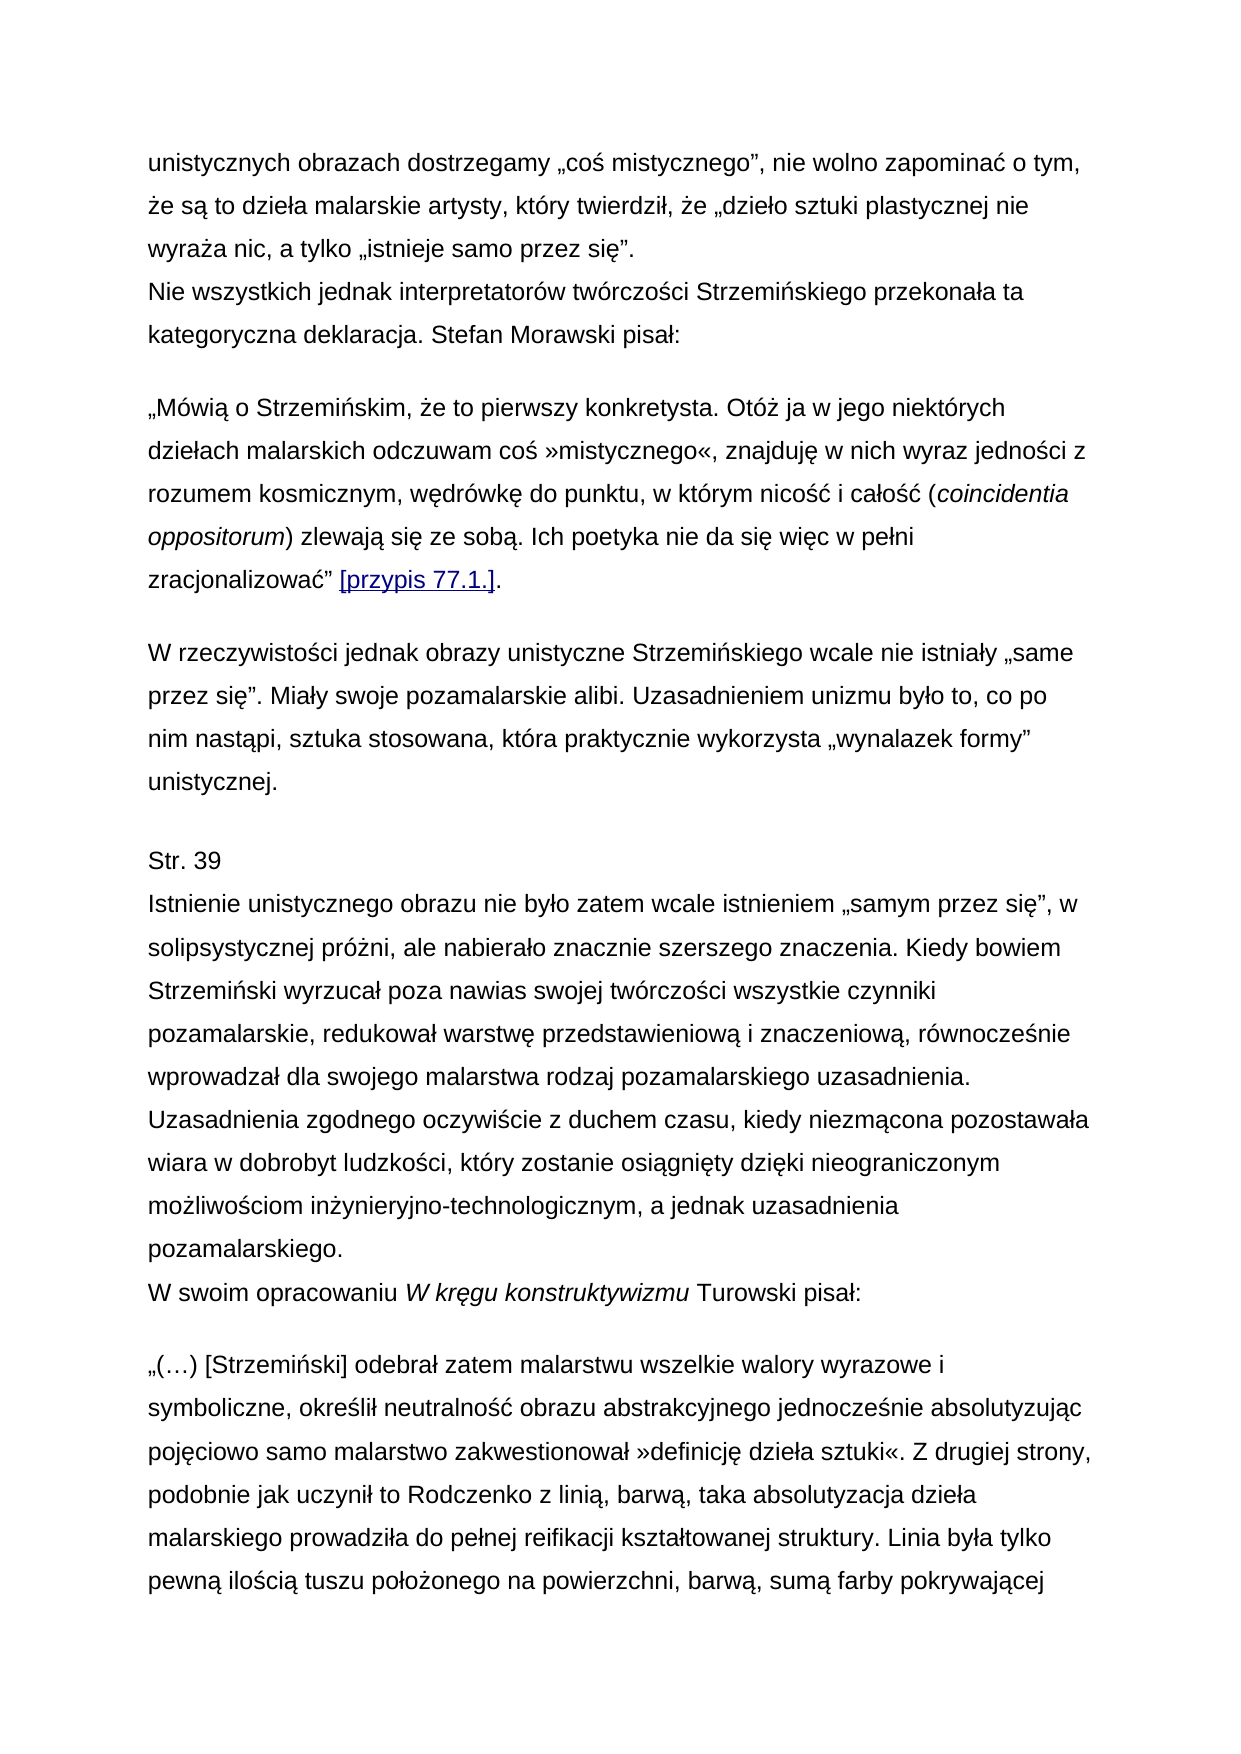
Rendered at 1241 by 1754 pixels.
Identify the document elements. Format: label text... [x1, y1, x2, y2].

text W swoim opracowaniu W kręgu konstruktywizmu Turowski pisał: [148, 1278, 1093, 1306]
text „Mówią o Strzemińskim, że to pierwszy konkretysta. Otóż ja w jego niektórych dziełach malarskich odczuwam coś »mistycznego«, znajduję w nich wyraz jedności z rozumem kosmicznym, wędrówkę do punktu, w którym nicość i całość (coincidentia oppositorum) zlewają się ze sobą. Ich poetyka nie da się więc w pełni zracjonalizować” [przypis 77.1.]. [148, 393, 1093, 594]
text W rzeczywistości jednak obrazy unistyczne Strzemińskiego wcale nie istniały „same przez się”. Miały swoje pozamalarskie alibi. Uzasadnieniem unizmu było to, co po nim nastąpi, sztuka stosowana, która praktycznie wykorzysta „wynalazek formy” unistycznej. [148, 638, 1093, 796]
text unistycznych obrazach dostrzegamy „coś mistycznego”, nie wolno zapominać o tym, że są to dzieła malarskie artysty, który twierdził, że „dzieło sztuki plastycznej nie wyraża nic, a tylko „istnieje samo przez się”. [148, 148, 1093, 263]
text Nie wszystkich jednak interpretatorów twórczości Strzemińskiego przekonała ta kategoryczna deklaracja. Stefan Morawski pisał: [148, 277, 1093, 349]
text „(…) [Strzemiński] odebrał zatem malarstwu wszelkie walory wyrazowe i symboliczne, określił neutralność obrazu abstrakcyjnego jednocześnie absolutyzując pojęciowo samo malarstwo zakwestionował »definicję dzieła sztuki«. Z drugiej strony, podobnie jak uczynił to Rodczenko z linią, barwą, taka absolutyzacja dzieła malarskiego prowadziła do pełnej reifikacji kształtowanej struktury. Linia była tylko pewną ilością tuszu położonego na powierzchni, barwą, sumą farby pokrywającej [148, 1350, 1093, 1594]
text Str. 39 [148, 846, 1093, 875]
text Istnienie unistycznego obrazu nie było zatem wcale istnieniem „samym przez się”, w solipsystycznej próżni, ale nabierało znacznie szerszego znaczenia. Kiedy bowiem Strzemiński wyrzucał poza nawias swojej twórczości wszystkie czynniki pozamalarskie, redukował warstwę przedstawieniową i znaczeniową, równocześnie wprowadzał dla swojego malarstwa rodzaj pozamalarskiego uzasadnienia. Uzasadnienia zgodnego oczywiście z duchem czasu, kiedy niezmącona pozostawała wiara w dobrobyt ludzkości, który zostanie osiągnięty dzięki nieograniczonym możliwościom inżynieryjno-technologicznym, a jednak uzasadnienia pozamalarskiego. [148, 889, 1093, 1263]
